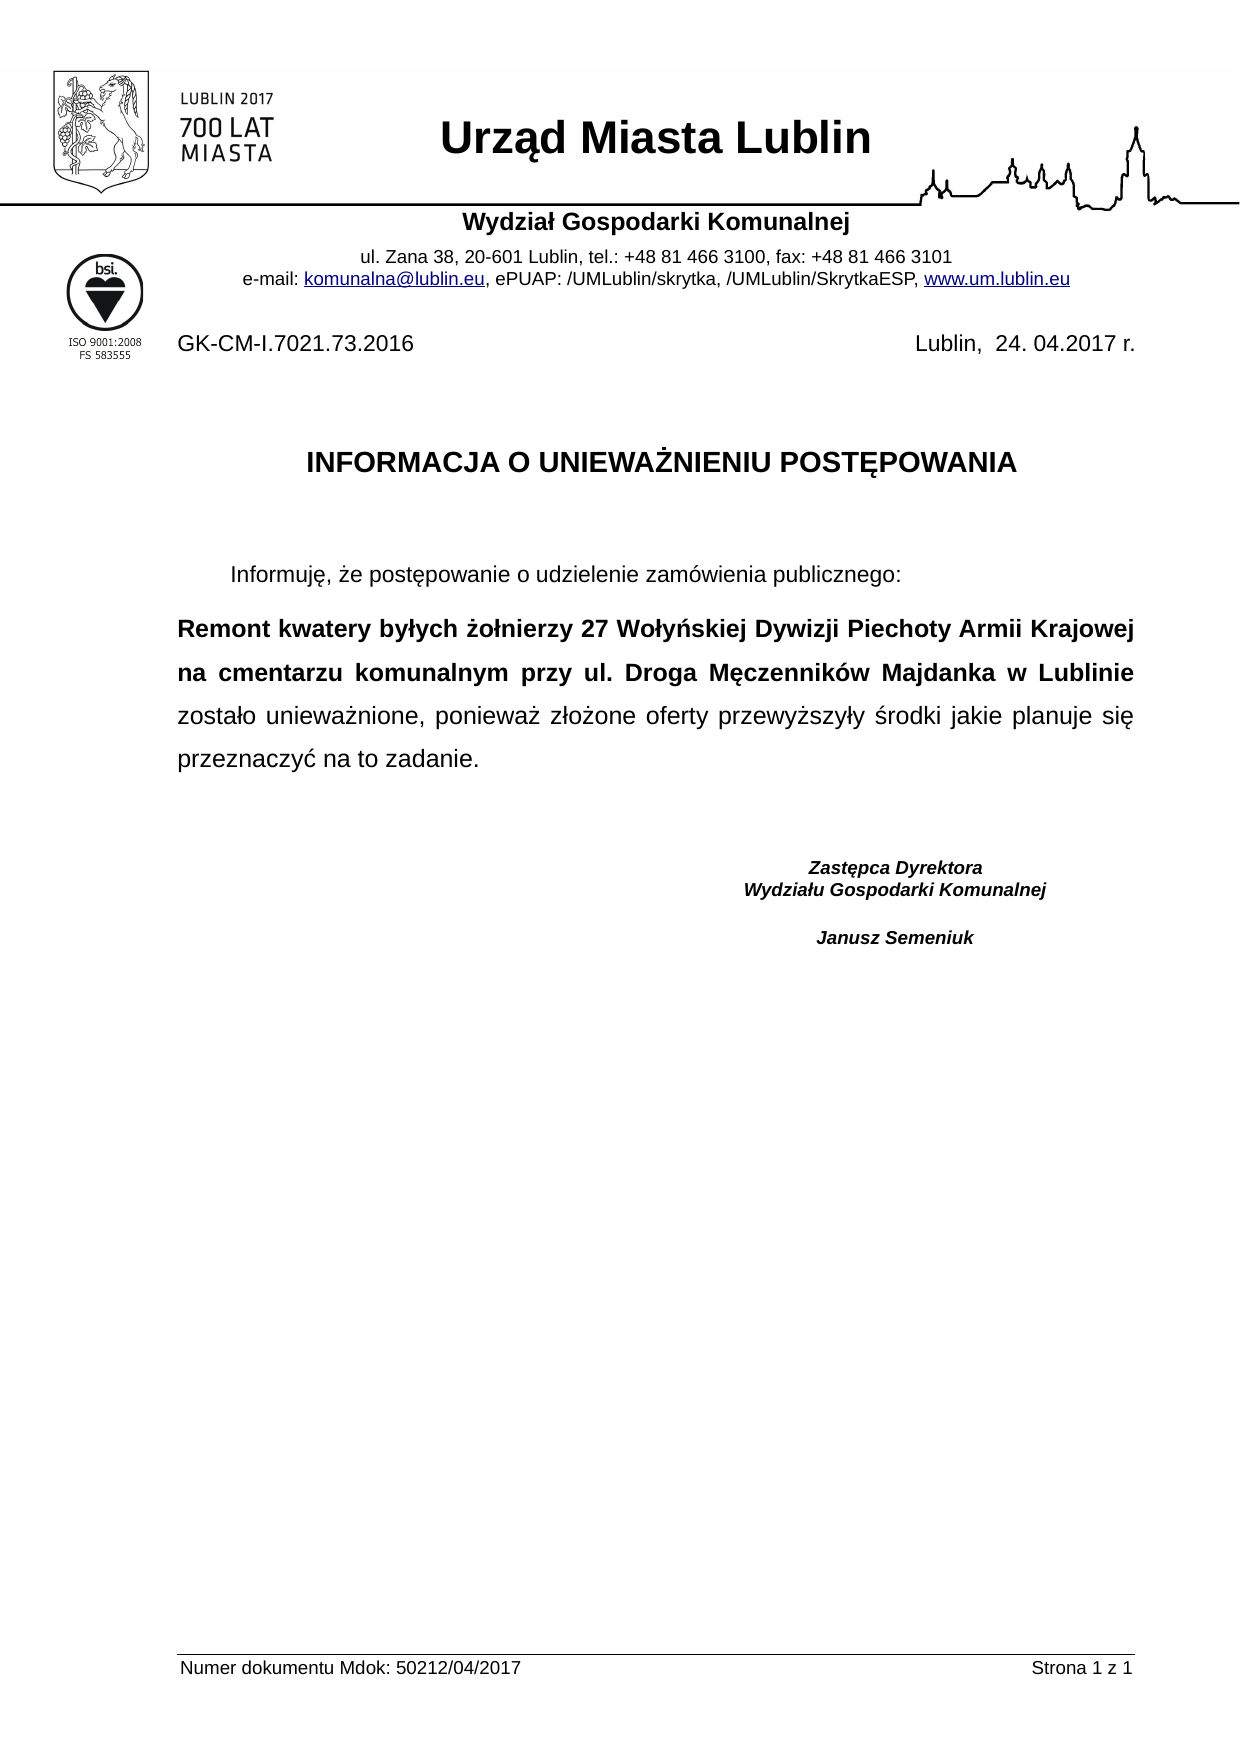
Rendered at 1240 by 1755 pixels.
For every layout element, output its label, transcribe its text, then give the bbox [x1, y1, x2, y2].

text Zastępca Dyrektora Wydziału Gospodarki Komunalnej [656, 857, 1135, 900]
text INFORMACJA O UNIEWAŻNIENIU POSTĘPOWANIA [189, 445, 1135, 478]
picture [0, 66, 1240, 213]
text Informuję, że postępowanie o udzielenie zamówienia publicznego: [177, 561, 1135, 588]
picture [66, 254, 144, 359]
text Remont kwatery byłych żołnierzy 27 Wołyńskiej Dywizji Piechoty Armii Krajowej na cmentarzu komunalnym przy ul. Droga Męczenników Majdanka w Lublinie zostało unieważnione, ponieważ złożone oferty przewyższyły środki jakie planuje się przeznaczyć na to zadanie. [177, 614, 1135, 772]
text Janusz Semeniuk [656, 927, 1135, 948]
